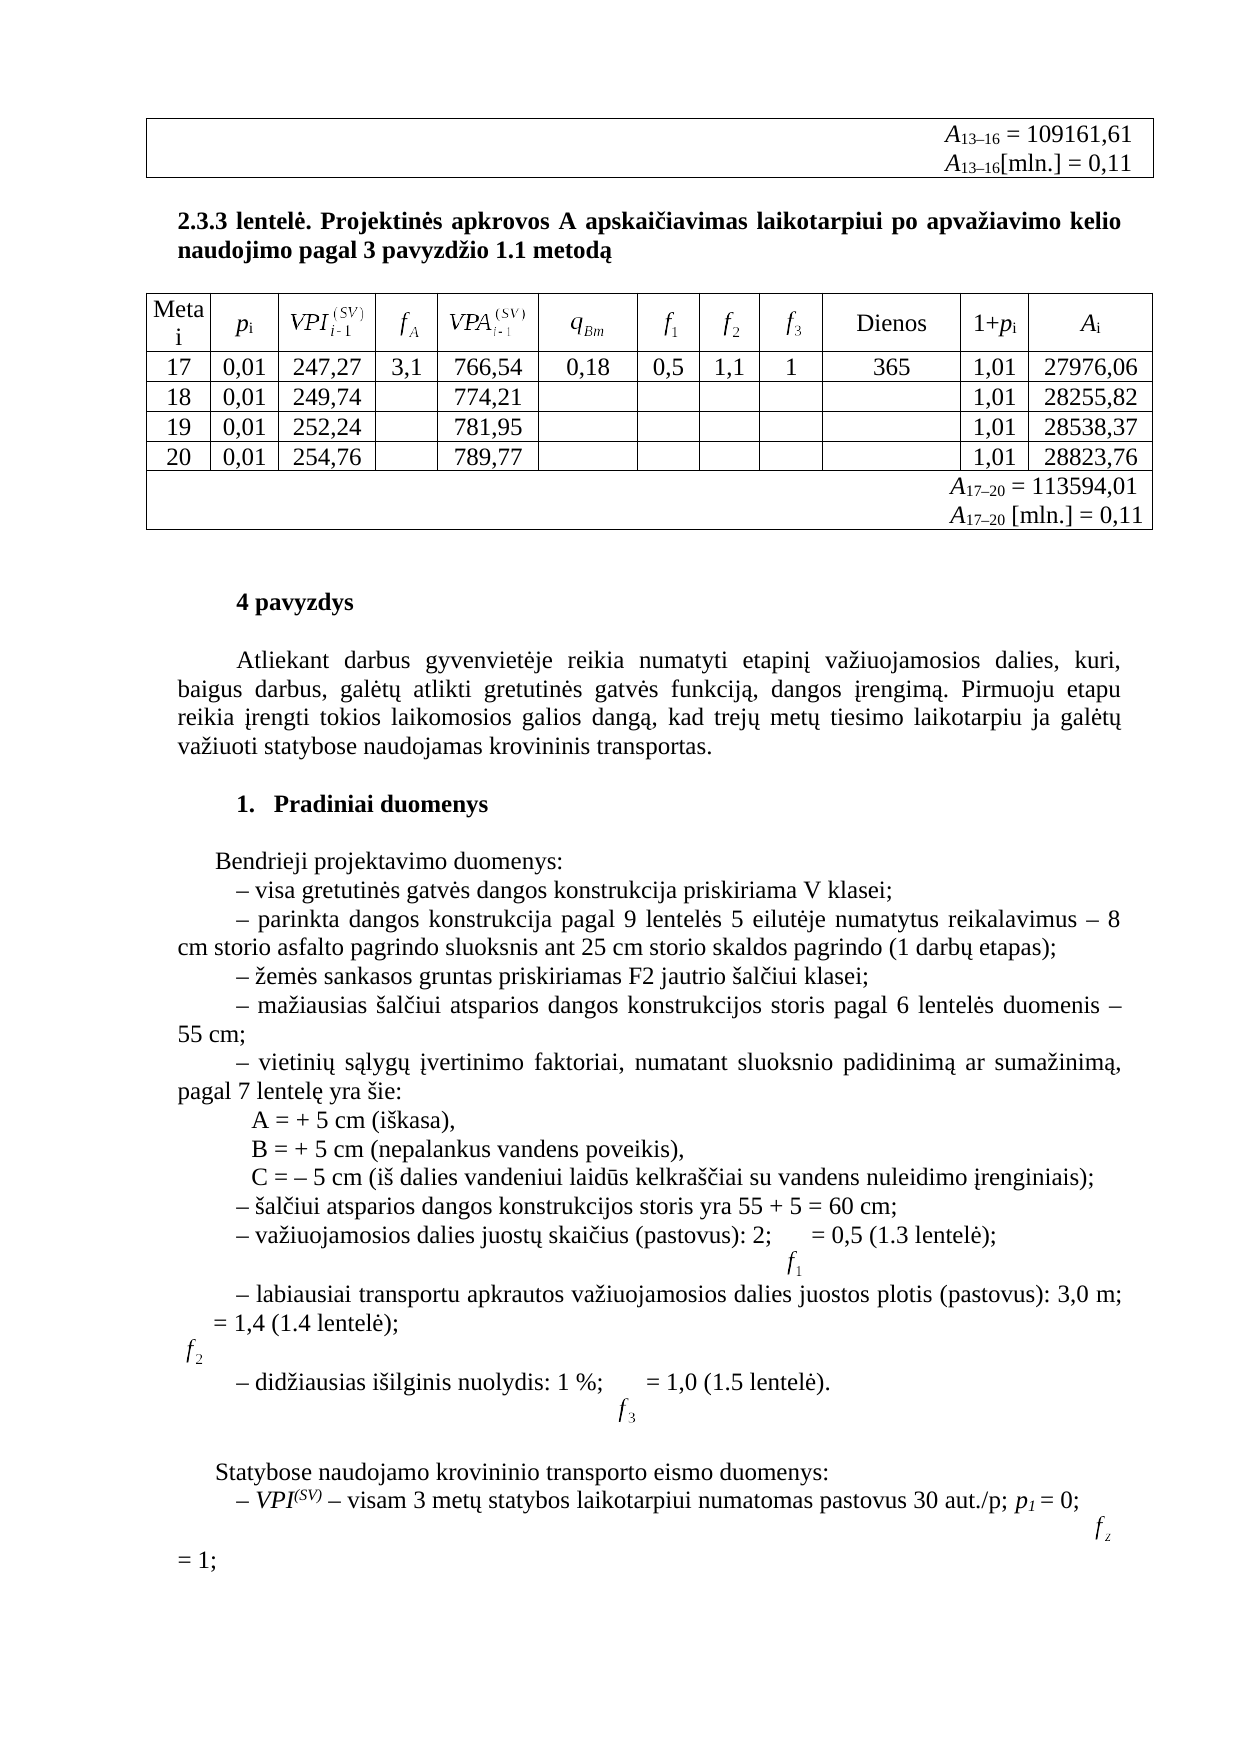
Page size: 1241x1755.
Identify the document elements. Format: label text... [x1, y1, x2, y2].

table_cell [823, 382, 960, 411]
table_cell 0,01 [211, 352, 278, 381]
table_cell 0,01 [211, 382, 278, 411]
table_header [760, 294, 822, 351]
text 1. Pradiniai duomenys [236, 789, 1122, 817]
table_header Metai [147, 294, 210, 351]
table_cell [376, 412, 437, 441]
table_cell [700, 442, 759, 470]
text – vietinių sąlygų įvertinimo faktoriai, numatant sluoksnio padidinimą ar sumažinimą, pagal 7 lentelę yra šie: [177, 1047, 1122, 1105]
table_cell 0,18 [539, 352, 637, 381]
text – mažiausias šalčiui atsparios dangos konstrukcijos storis pagal 6 lentelės duomenis – 55 cm; [177, 990, 1122, 1047]
table_cell [638, 412, 699, 441]
table_cell [823, 412, 960, 441]
table_cell 28538,37 [1029, 412, 1152, 441]
table_cell 1,01 [961, 442, 1028, 470]
table_cell [700, 412, 759, 441]
table_cell [539, 382, 637, 411]
table_cell 254,76 [279, 442, 375, 470]
table_cell 17 [147, 352, 210, 381]
table_header Dienos [823, 294, 960, 351]
table_header [438, 294, 538, 351]
table_cell 0,5 [638, 352, 699, 381]
table_cell 3,1 [376, 352, 437, 381]
table_cell 781,95 [438, 412, 538, 441]
table_header pi [211, 294, 278, 351]
table_cell [760, 442, 822, 470]
text 2.3.3 lentelė. Projektinės apkrovos A apskaičiavimas laikotarpiui po apvažiavimo kelio naudojimo pagal 3 pavyzdžio 1.1 metodą [177, 206, 1122, 264]
text – didžiausias išilginis nuolydis: 1 %; = 1,0 (1.5 lentelė). [177, 1367, 1122, 1428]
text 4 pavyzdys [177, 587, 1122, 616]
text – labiausiai transportu apkrautos važiuojamosios dalies juostos plotis (pastovus): 3,0 m; = 1,4 (1.4 lentelė); [177, 1279, 1122, 1367]
table_cell 28823,76 [1029, 442, 1152, 470]
table_cell 774,21 [438, 382, 538, 411]
text Statybose naudojamo krovininio transporto eismo duomenys: [177, 1457, 1122, 1486]
table_cell [376, 382, 437, 411]
table_cell [638, 442, 699, 470]
text – žemės sankasos gruntas priskiriamas F2 jautrio šalčiui klasei; [177, 961, 1122, 990]
table_header [279, 294, 375, 351]
table_cell 28255,82 [1029, 382, 1152, 411]
table_cell 365 [823, 352, 960, 381]
table_cell [760, 412, 822, 441]
table_cell [539, 412, 637, 441]
text – parinkta dangos konstrukcija pagal 9 lentelės 5 eilutėje numatytus reikalavimus – 8 cm storio asfalto pagrindo sluoksnis ant 25 cm storio skaldos pagrindo (1 darbų etapas); [177, 904, 1122, 961]
table_cell 27976,06 [1029, 352, 1152, 381]
text – važiuojamosios dalies juostų skaičius (pastovus): 2; = 0,5 (1.3 lentelė); [177, 1220, 1122, 1279]
table_cell A13–16 = 109161,61 A13–16[mln.] = 0,11 [147, 119, 1153, 177]
table_cell [638, 382, 699, 411]
table_header [539, 294, 637, 351]
table_cell 1,01 [961, 412, 1028, 441]
table_cell [823, 442, 960, 470]
table_header [376, 294, 437, 351]
text – šalčiui atsparios dangos konstrukcijos storis yra 55 + 5 = 60 cm; [177, 1191, 1122, 1220]
table_cell 1 [760, 352, 822, 381]
text – VPI(SV) – visam 3 metų statybos laikotarpiui numatomas pastovus 30 aut./p; p1 = 0; = 1; [177, 1486, 1122, 1574]
table_cell 766,54 [438, 352, 538, 381]
table_header [638, 294, 699, 351]
table_cell 247,27 [279, 352, 375, 381]
table_header Ai [1029, 294, 1152, 351]
text Atliekant darbus gyvenvietėje reikia numatyti etapinį važiuojamosios dalies, kuri, baigus darbus, galėtų atlikti gretutinės gatvės funkciją, dangos įrengimą. Pirmuoju etapu reikia įrengti tokios laikomosios galios dangą, kad trejų metų tiesimo laikotarpiu ja galėtų važiuoti statybose naudojamas krovininis transportas. [177, 645, 1122, 760]
table_header 1+pi [961, 294, 1028, 351]
table_cell [376, 442, 437, 470]
table_cell [760, 382, 822, 411]
table_cell 1,01 [961, 382, 1028, 411]
table_cell 19 [147, 412, 210, 441]
table_cell 20 [147, 442, 210, 470]
text B = + 5 cm (nepalankus vandens poveikis), [177, 1134, 1122, 1162]
table_header [700, 294, 759, 351]
text Bendrieji projektavimo duomenys: [177, 846, 1122, 875]
table_cell [539, 442, 637, 470]
text C = – 5 cm (iš dalies vandeniui laidūs kelkraščiai su vandens nuleidimo įrenginiais); [177, 1162, 1122, 1191]
table_cell 0,01 [211, 442, 278, 470]
table_cell A17–20 = 113594,01 A17–20 [mln.] = 0,11 [147, 471, 1152, 529]
table_cell [700, 382, 759, 411]
table_cell 789,77 [438, 442, 538, 470]
table_cell 1,1 [700, 352, 759, 381]
table_cell 0,01 [211, 412, 278, 441]
text – visa gretutinės gatvės dangos konstrukcija priskiriama V klasei; [177, 875, 1122, 904]
table_cell 252,24 [279, 412, 375, 441]
text A = + 5 cm (iškasa), [177, 1105, 1122, 1134]
table_cell 18 [147, 382, 210, 411]
table_cell 249,74 [279, 382, 375, 411]
table_cell 1,01 [961, 352, 1028, 381]
